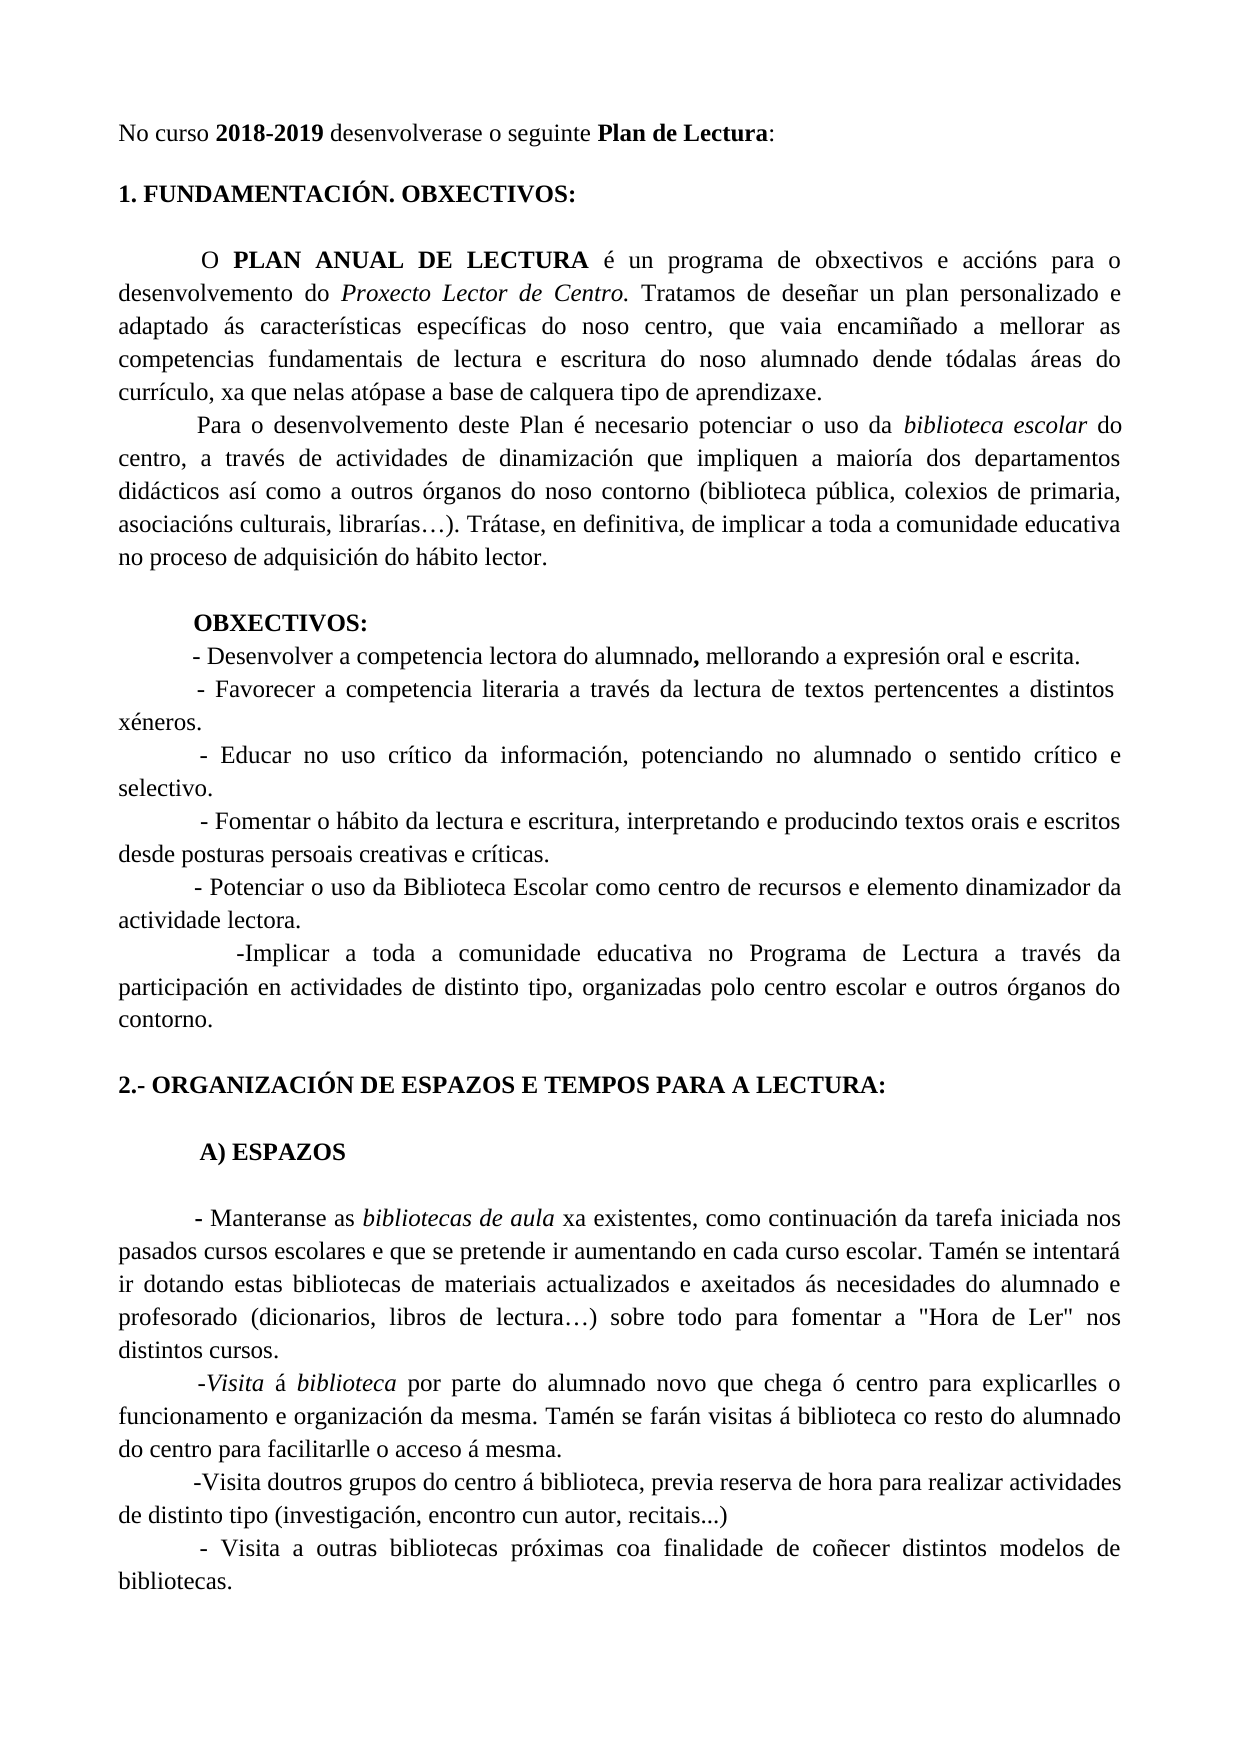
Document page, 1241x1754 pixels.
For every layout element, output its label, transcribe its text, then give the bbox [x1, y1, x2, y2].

text OBXECTIVOS: [118, 608, 1122, 637]
text - Favorecer a competencia literaria a través da lectura de textos pertencentes a distintos xéneros. [118, 674, 1122, 736]
text -Implicar a toda a comunidade educativa no Programa de Lectura a través da participación en actividades de distinto tipo, organizadas polo centro escolar e outros órganos do contorno. [118, 938, 1122, 1033]
text - Potenciar o uso da Biblioteca Escolar como centro de recursos e elemento dinamizador da actividade lectora. [118, 872, 1122, 934]
text - Visita a outras bibliotecas próximas coa finalidade de coñecer distintos modelos de bibliotecas. [118, 1533, 1122, 1595]
text 2.- ORGANIZACIÓN DE ESPAZOS E TEMPOS PARA A LECTURA: [118, 1071, 1122, 1099]
text Para o desenvolvemento deste Plan é necesario potenciar o uso da biblioteca escolar do centro, a través de actividades de dinamización que impliquen a maioría dos departamentos didácticos así como a outros órganos do noso contorno (biblioteca pública, colexios de primaria, asociacións culturais, librarías…). Trátase, en definitiva, de implicar a toda a comunidade educativa no proceso de adquisición do hábito lector. [118, 410, 1122, 571]
text - Educar no uso crítico da información, potenciando no alumnado o sentido crítico e selectivo. [118, 740, 1122, 802]
text -Visita á biblioteca por parte do alumnado novo que chega ó centro para explicarlles o funcionamento e organización da mesma. Tamén se farán visitas á biblioteca co resto do alumnado do centro para facilitarlle o acceso á mesma. [118, 1368, 1122, 1463]
text - Desenvolver a competencia lectora do alumnado, mellorando a expresión oral e escrita. [192, 641, 1122, 670]
text -Visita doutros grupos do centro á biblioteca, previa reserva de hora para realizar actividades de distinto tipo (investigación, encontro cun autor, recitais...) [118, 1467, 1122, 1529]
text - Manteranse as bibliotecas de aula xa existentes, como continuación da tarefa iniciada nos pasados cursos escolares e que se pretende ir aumentando en cada curso escolar. Tamén se intentará ir dotando estas bibliotecas de materiais actualizados e axeitados ás necesidades do alumnado e profesorado (dicionarios, libros de lectura…) sobre todo para fomentar a "Hora de Ler" nos distintos cursos. [118, 1203, 1122, 1363]
text No curso 2018-2019 desenvolverase o seguinte Plan de Lectura: [118, 118, 1122, 147]
text 1. FUNDAMENTACIÓN. OBXECTIVOS: [118, 179, 1122, 208]
text - Fomentar o hábito da lectura e escritura, interpretando e producindo textos orais e escritos desde posturas persoais creativas e críticas. [118, 806, 1122, 868]
text O PLAN ANUAL DE LECTURA é un programa de obxectivos e accións para o desenvolvemento do Proxecto Lector de Centro. Tratamos de deseñar un plan personalizado e adaptado ás características específicas do noso centro, que vaia encamiñado a mellorar as competencias fundamentais de lectura e escritura do noso alumnado dende tódalas áreas do currículo, xa que nelas atópase a base de calquera tipo de aprendizaxe. [118, 245, 1122, 406]
text A) ESPAZOS [118, 1137, 1122, 1165]
